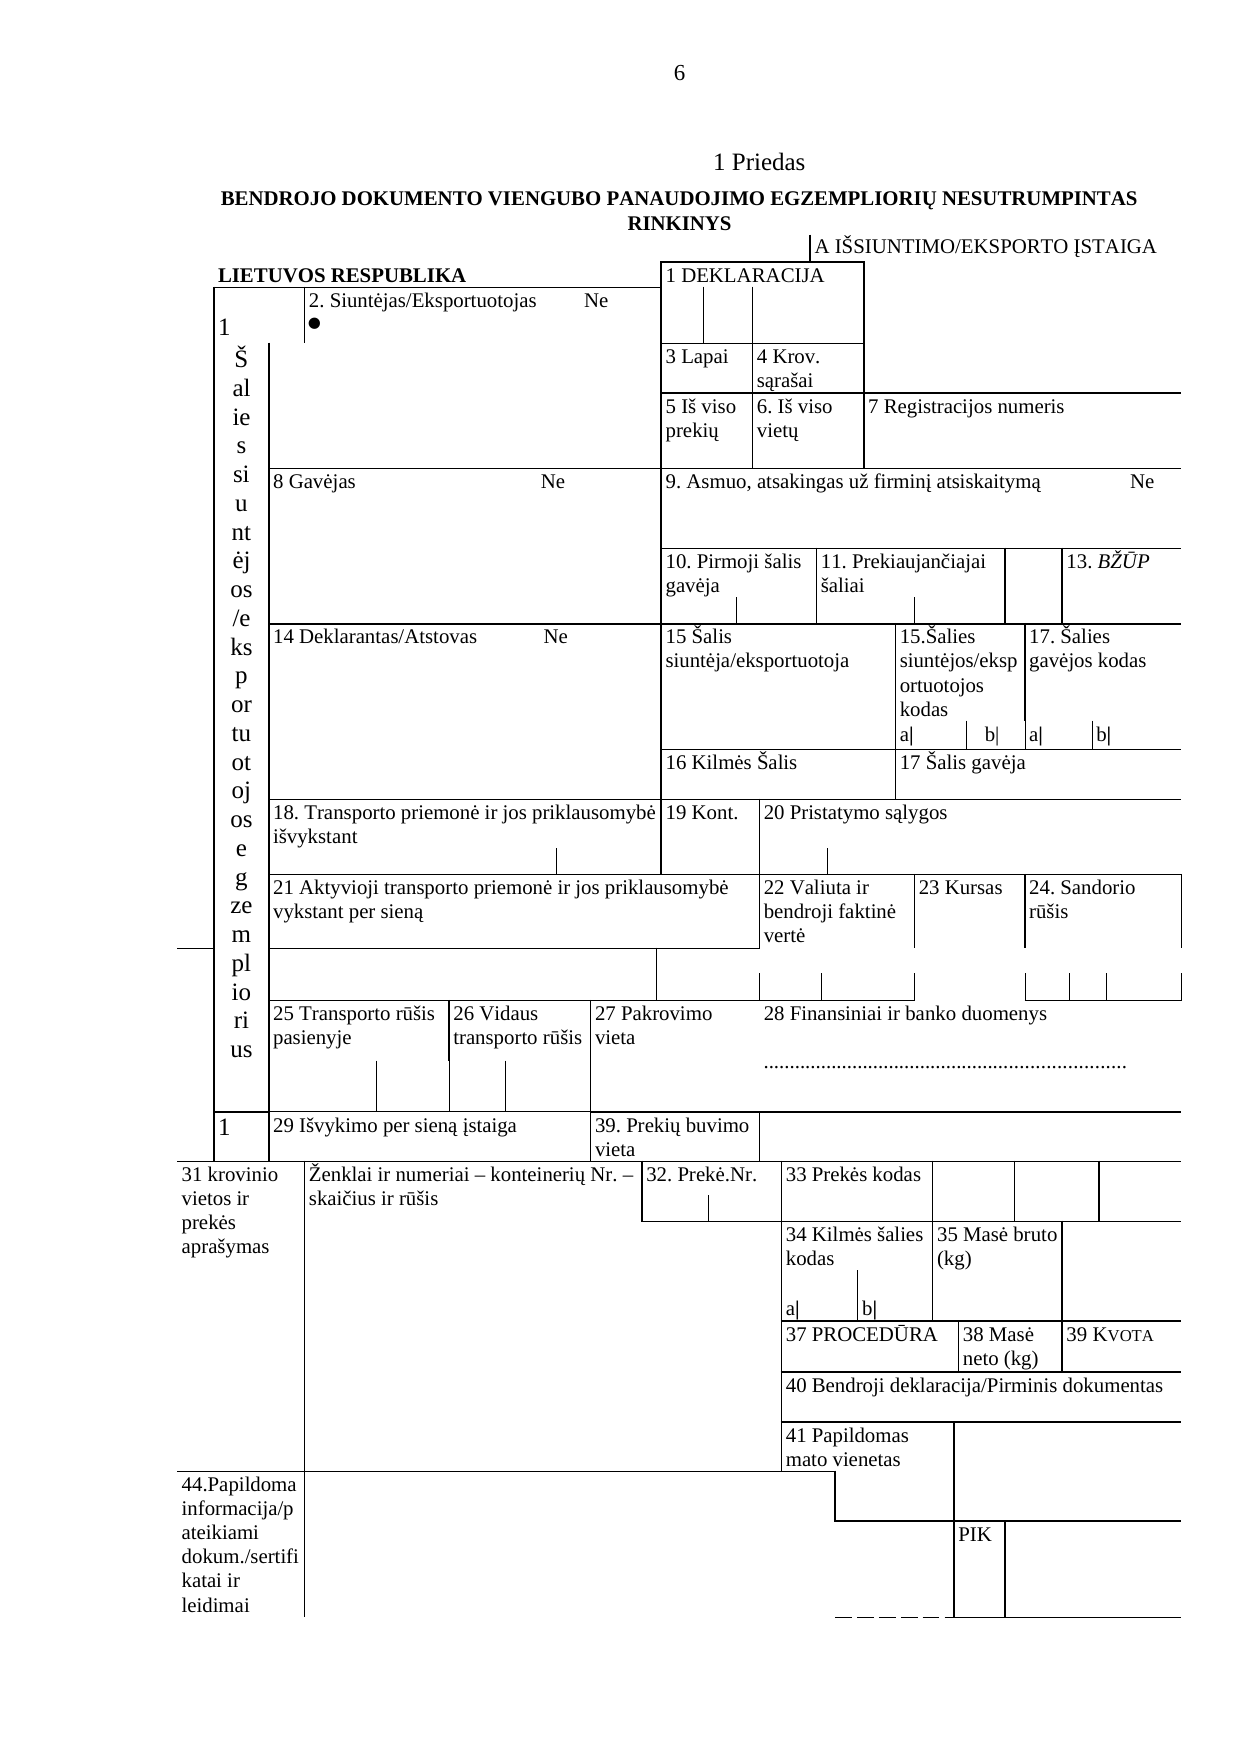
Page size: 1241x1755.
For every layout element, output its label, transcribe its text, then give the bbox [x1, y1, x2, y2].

table_cell [662, 287, 703, 342]
table_cell [821, 948, 827, 973]
table_cell 13. BŽŪP [1063, 549, 1181, 623]
table_cell [737, 597, 816, 623]
table_cell [177, 749, 213, 798]
table_cell 31 krovinio vietos ir prekės aprašymas [177, 1162, 304, 1320]
table_cell 7 Registracijos numeris [865, 394, 1181, 442]
table_cell [1107, 973, 1181, 1000]
table_cell A IŠSIUNTIMO/EKSPORTO ĮSTAIGA [811, 235, 1181, 261]
table_cell [270, 949, 656, 1000]
table_cell [177, 235, 661, 261]
table_cell [305, 1520, 835, 1617]
table_cell [377, 1061, 449, 1111]
table_cell 14 Deklarantas/Atstovas Ne [270, 625, 660, 749]
table_cell 1 [215, 1113, 268, 1161]
table_cell 15.Šalies siuntėjos/eksportuotojos kodas [896, 625, 1024, 721]
table_cell [1006, 1522, 1181, 1617]
table_cell [954, 948, 958, 973]
table_cell [822, 973, 914, 1000]
table_cell [858, 948, 864, 973]
table_cell [760, 1113, 1181, 1161]
table_cell [1069, 948, 1092, 973]
table_cell 27 Pakrovimo vieta [591, 1001, 759, 1111]
table_cell [177, 1371, 304, 1421]
table_cell [177, 261, 214, 287]
table_cell [955, 1423, 1181, 1471]
table_cell 19 Kont. [662, 800, 759, 874]
table_cell [1025, 948, 1062, 973]
table_cell Šalies siuntėjos/eksportuotojos egzempliorius [215, 343, 268, 1111]
table_cell [450, 1061, 505, 1111]
table_cell [828, 848, 1181, 874]
table_cell 25 Transporto rūšis pasienyje [270, 1001, 448, 1061]
table_cell b| [1093, 721, 1181, 749]
table_cell BENDROJO DOKUMENTO VIENGUBO PANAUDOJIMO EGZEMPLIORIŲ NESUTRUMPINTAS RINKINYS [177, 186, 1181, 234]
table_cell [865, 343, 1181, 392]
table_cell [764, 948, 781, 973]
table_cell [1026, 973, 1069, 1000]
table_cell 37 PROCEDŪRA [782, 1322, 958, 1371]
table_header 1 Priedas [177, 147, 1181, 186]
table_cell [270, 1061, 376, 1111]
table_cell [895, 948, 914, 973]
table_cell [1099, 948, 1106, 973]
table_cell [305, 1421, 781, 1471]
table_cell [836, 1471, 953, 1520]
table_cell [661, 235, 809, 261]
table_cell 10. Pirmoji šalis gavėja [662, 549, 816, 597]
table_cell [915, 973, 1025, 1000]
table_cell 21 Aktyvioji transporto priemonė ir jos priklausomybė vykstant per sieną [270, 875, 759, 947]
table_cell [827, 948, 835, 973]
table_cell [177, 548, 213, 623]
table_cell [177, 1111, 213, 1161]
table_cell [270, 442, 660, 467]
table_cell 8 Gavėjas Ne [270, 469, 660, 547]
table_cell 3 Lapai [662, 344, 752, 392]
table_cell [662, 597, 736, 623]
table_cell [1006, 549, 1061, 623]
table_cell [270, 392, 660, 442]
table_cell [270, 749, 660, 798]
table_cell 33 Prekės kodas [782, 1162, 932, 1221]
table_cell a| [782, 1270, 857, 1320]
table_cell [759, 948, 764, 973]
table_cell [933, 948, 954, 973]
table_cell [1106, 948, 1181, 973]
table_cell [1005, 948, 1009, 973]
table_cell 1 [215, 288, 304, 342]
table_cell [966, 948, 1005, 973]
table_cell 4 Krov. sąrašai [753, 344, 863, 392]
table_cell 44.Papildoma informacija/pateikiami dokum./sertifikatai ir leidimai [177, 1472, 304, 1617]
table_cell 23 Kursas [915, 875, 1024, 947]
table_cell [305, 1221, 781, 1320]
table_cell [816, 948, 821, 973]
table_cell [177, 442, 213, 467]
table_cell [1014, 948, 1025, 973]
table_cell 5 Iš viso prekių [662, 394, 752, 442]
table_cell 39 Kvota [1063, 1322, 1181, 1371]
table_cell [955, 1471, 1181, 1520]
table_cell 32. Prekė.Nr. [643, 1162, 781, 1195]
table_cell 11. Prekiaujančiajai šaliai [817, 549, 1004, 597]
table_cell 22 Valiuta ir bendroji faktinė vertė [760, 875, 914, 947]
table_cell 16 Kilmės Šalis [662, 750, 895, 798]
table_cell [760, 848, 827, 874]
table_cell [177, 874, 213, 947]
table_cell [177, 1320, 304, 1371]
table_cell 26 Vidaus transporto rūšis [450, 1001, 590, 1061]
table_cell 35 Masė bruto (kg) [933, 1222, 1061, 1320]
table_cell a| [1026, 721, 1092, 749]
table_cell [753, 442, 863, 467]
table_cell [835, 1522, 953, 1617]
table_cell [270, 343, 660, 392]
table_cell 15 Šalis siuntėja/eksportuotoja [662, 625, 895, 749]
table_cell [704, 287, 752, 342]
table_cell [1070, 973, 1106, 1000]
table_cell [865, 287, 1181, 342]
table_cell [177, 1000, 213, 1111]
table_cell [1009, 948, 1014, 973]
table_cell 29 Išvykimo per sieną įstaiga [270, 1112, 590, 1161]
table_cell [1100, 1162, 1181, 1221]
table_cell b| [858, 1270, 932, 1320]
table_cell [781, 948, 810, 973]
table_cell 9. Asmuo, atsakingas už firminį atsiskaitymą Ne [662, 469, 1181, 547]
table_cell 39. Prekių buvimo vieta [591, 1113, 759, 1161]
table_cell 20 Pristatymo sąlygos [760, 800, 1181, 848]
table_cell [177, 623, 213, 749]
table_cell [760, 973, 821, 1000]
table_cell [305, 1472, 834, 1520]
table_cell 6. Iš viso vietų [753, 394, 863, 442]
table_cell 18. Transporto priemonė ir jos priklausomybė išvykstant [270, 800, 660, 848]
table_cell 17 Šalis gavėja [896, 750, 1181, 798]
table_cell [753, 287, 863, 342]
table_cell [270, 548, 660, 623]
table_cell [177, 287, 213, 342]
table_cell [270, 848, 556, 874]
table_cell [865, 261, 1181, 287]
table_cell LIETUVOS RESPUBLIKA [214, 261, 660, 287]
table_cell [1015, 1162, 1098, 1221]
table_cell [865, 442, 1181, 467]
table_cell [817, 597, 914, 623]
table_cell [662, 442, 752, 467]
table_cell 2. Siuntėjas/Eksportuotojas Ne  [305, 288, 660, 342]
table_cell b| [967, 721, 1025, 749]
table_cell [1062, 948, 1069, 973]
table_cell [177, 468, 213, 547]
table_cell [177, 1421, 304, 1471]
table_cell [864, 948, 895, 973]
table_cell a| [896, 721, 966, 749]
table_cell [305, 1320, 781, 1371]
table_cell [810, 948, 816, 973]
table_cell [1092, 948, 1099, 973]
table_cell 17. Šalies gavėjos kodas [1026, 625, 1181, 721]
table_cell [933, 1162, 1014, 1221]
table_cell [177, 392, 213, 442]
table_cell [643, 1195, 708, 1221]
table_cell PIK [955, 1522, 1004, 1617]
table_cell 24. Sandorio rūšis [1026, 875, 1181, 947]
table_cell [959, 948, 966, 973]
table_cell [177, 343, 213, 392]
table_cell [177, 949, 213, 1000]
table_cell 40 Bendroji deklaracija/Pirminis dokumentas [782, 1373, 1181, 1421]
table_cell 41 Papildomas mato vienetas [782, 1423, 953, 1471]
table_cell [177, 799, 213, 874]
table_cell [835, 948, 842, 973]
table_cell 28 Finansiniai ir banko duomenys [759, 1000, 1181, 1111]
table_cell [657, 949, 759, 1000]
table_cell Ženklai ir numeriai – konteinerių Nr. – skaičius ir rūšis [305, 1162, 641, 1221]
table_cell 34 Kilmės šalies kodas [782, 1222, 932, 1270]
table_cell [1063, 1222, 1181, 1320]
table_cell [305, 1371, 781, 1421]
table_cell [506, 1061, 590, 1111]
table_cell [842, 948, 858, 973]
table_cell [915, 597, 1004, 623]
table_cell 38 Masė neto (kg) [959, 1322, 1061, 1371]
table_cell [709, 1195, 781, 1221]
table_cell [914, 948, 933, 973]
table_cell 1 DEKLARACIJA [662, 263, 863, 287]
table_cell [557, 848, 660, 874]
